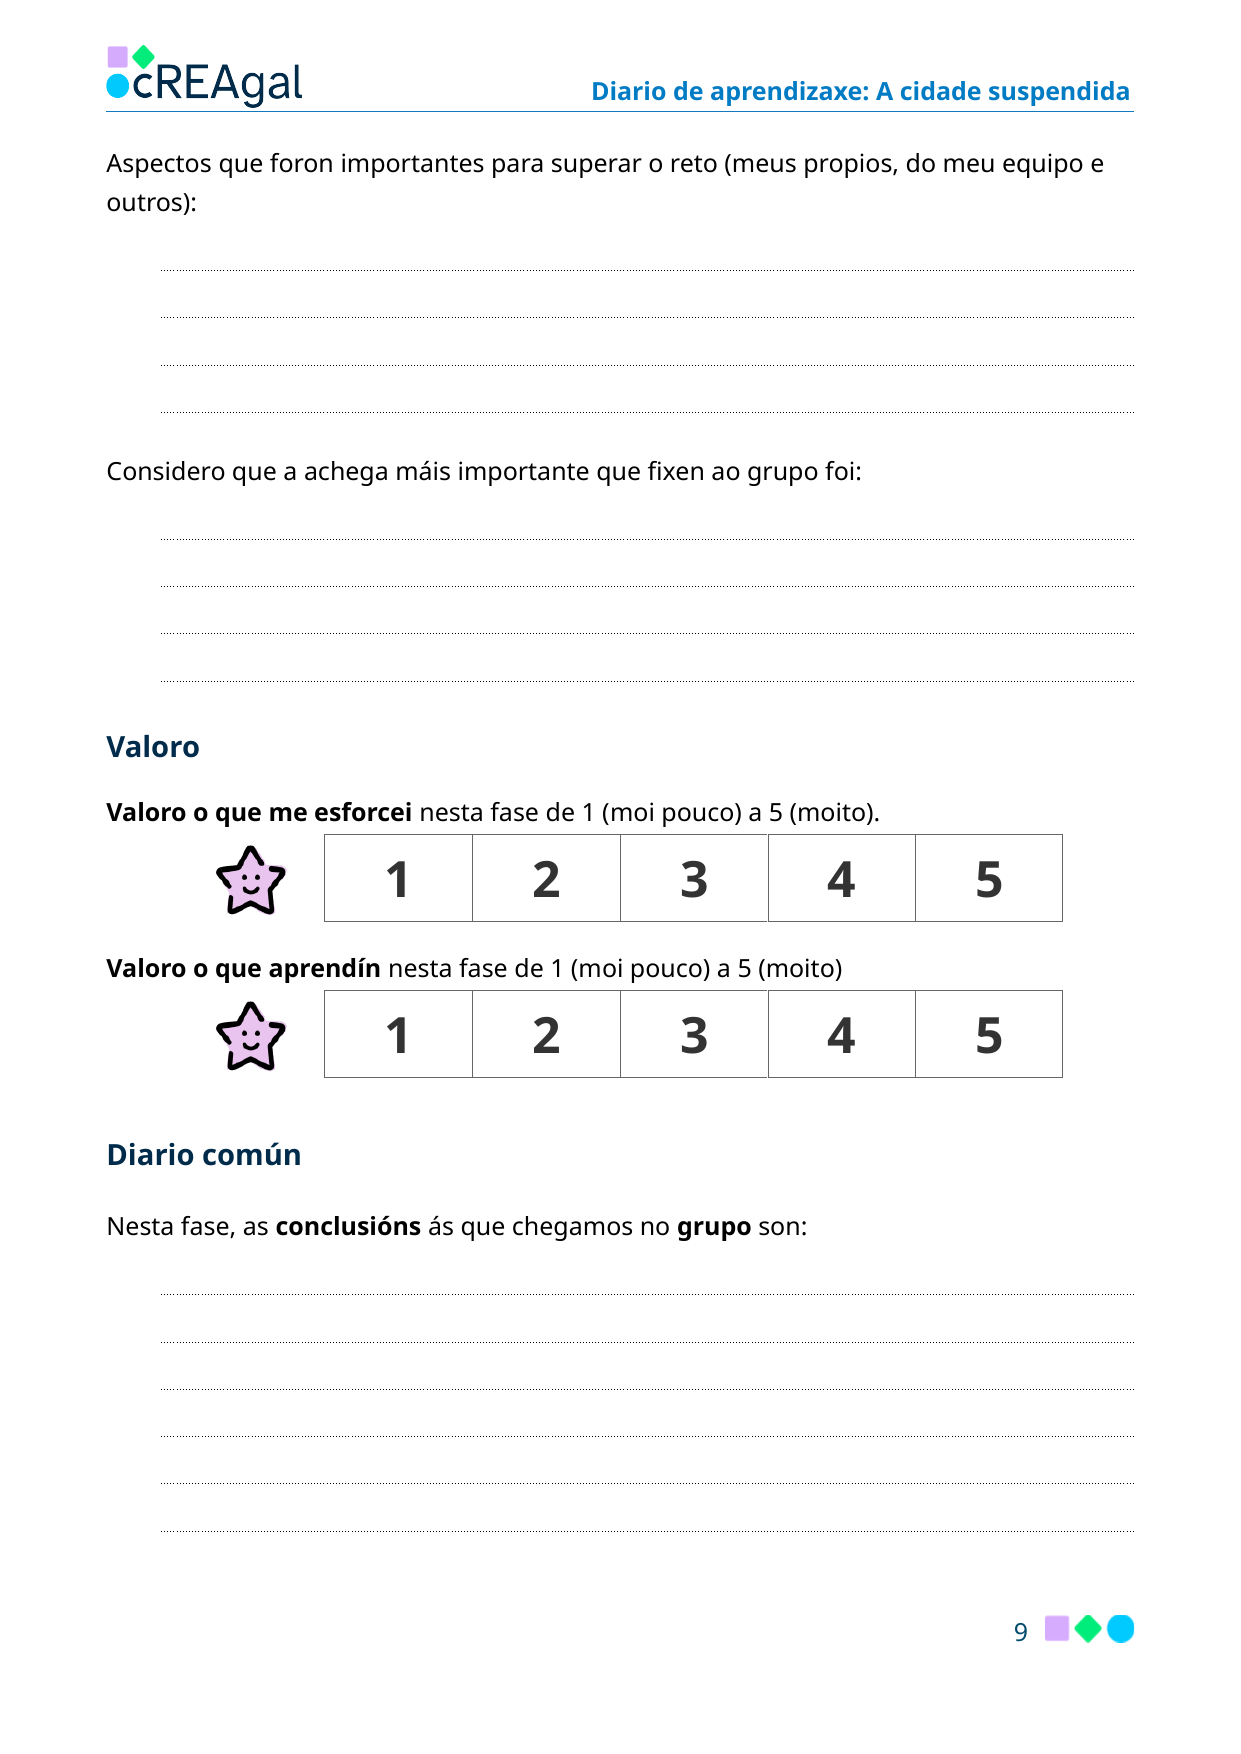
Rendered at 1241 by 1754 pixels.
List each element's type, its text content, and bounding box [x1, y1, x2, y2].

picture [208, 839, 293, 920]
text Nesta fase, as conclusións ás que chegamos no grupo son: [106, 1209, 1134, 1243]
table_header [160, 1248, 1134, 1295]
table_header [160, 493, 1134, 540]
picture [1124, 1631, 1135, 1643]
picture [1045, 1615, 1118, 1643]
table_header 2 [473, 835, 620, 921]
text Valoro o que me esforcei nesta fase de 1 (moi pouco) a 5 (moito). [106, 794, 1134, 828]
text Considero que a achega máis importante que fixen ao grupo foi: [106, 453, 1134, 487]
table_header 1 [325, 835, 472, 921]
subtitle Valoro [106, 726, 1134, 766]
table_header [177, 990, 324, 1078]
table_cell [160, 271, 1134, 318]
table_header [177, 834, 324, 922]
table_cell [160, 1295, 1134, 1343]
picture [106, 45, 302, 108]
table_cell [160, 1343, 1134, 1390]
table_cell [160, 540, 1134, 587]
picture [1128, 1615, 1135, 1625]
table_cell [160, 366, 1134, 413]
table_header 4 [769, 835, 915, 921]
table_header 4 [769, 991, 915, 1077]
table_header 5 [916, 835, 1062, 921]
table_cell [160, 1390, 1134, 1437]
table_cell [160, 319, 1134, 366]
table_header 3 [621, 991, 767, 1077]
table_header 1 [325, 991, 472, 1077]
table_header [160, 224, 1134, 271]
subtitle Diario común [106, 1134, 1134, 1174]
picture [208, 995, 293, 1076]
table_header 2 [473, 991, 620, 1077]
text Valoro o que aprendín nesta fase de 1 (moi pouco) a 5 (moito) [106, 950, 1134, 984]
table_cell [160, 1485, 1134, 1532]
table_cell [160, 587, 1134, 634]
table_header 5 [916, 991, 1062, 1077]
table_cell [160, 634, 1134, 682]
text Aspectos que foron importantes para superar o reto (meus propios, do meu equipo e outros): [106, 146, 1134, 219]
table_cell [160, 1437, 1134, 1484]
table_header 3 [621, 835, 767, 921]
